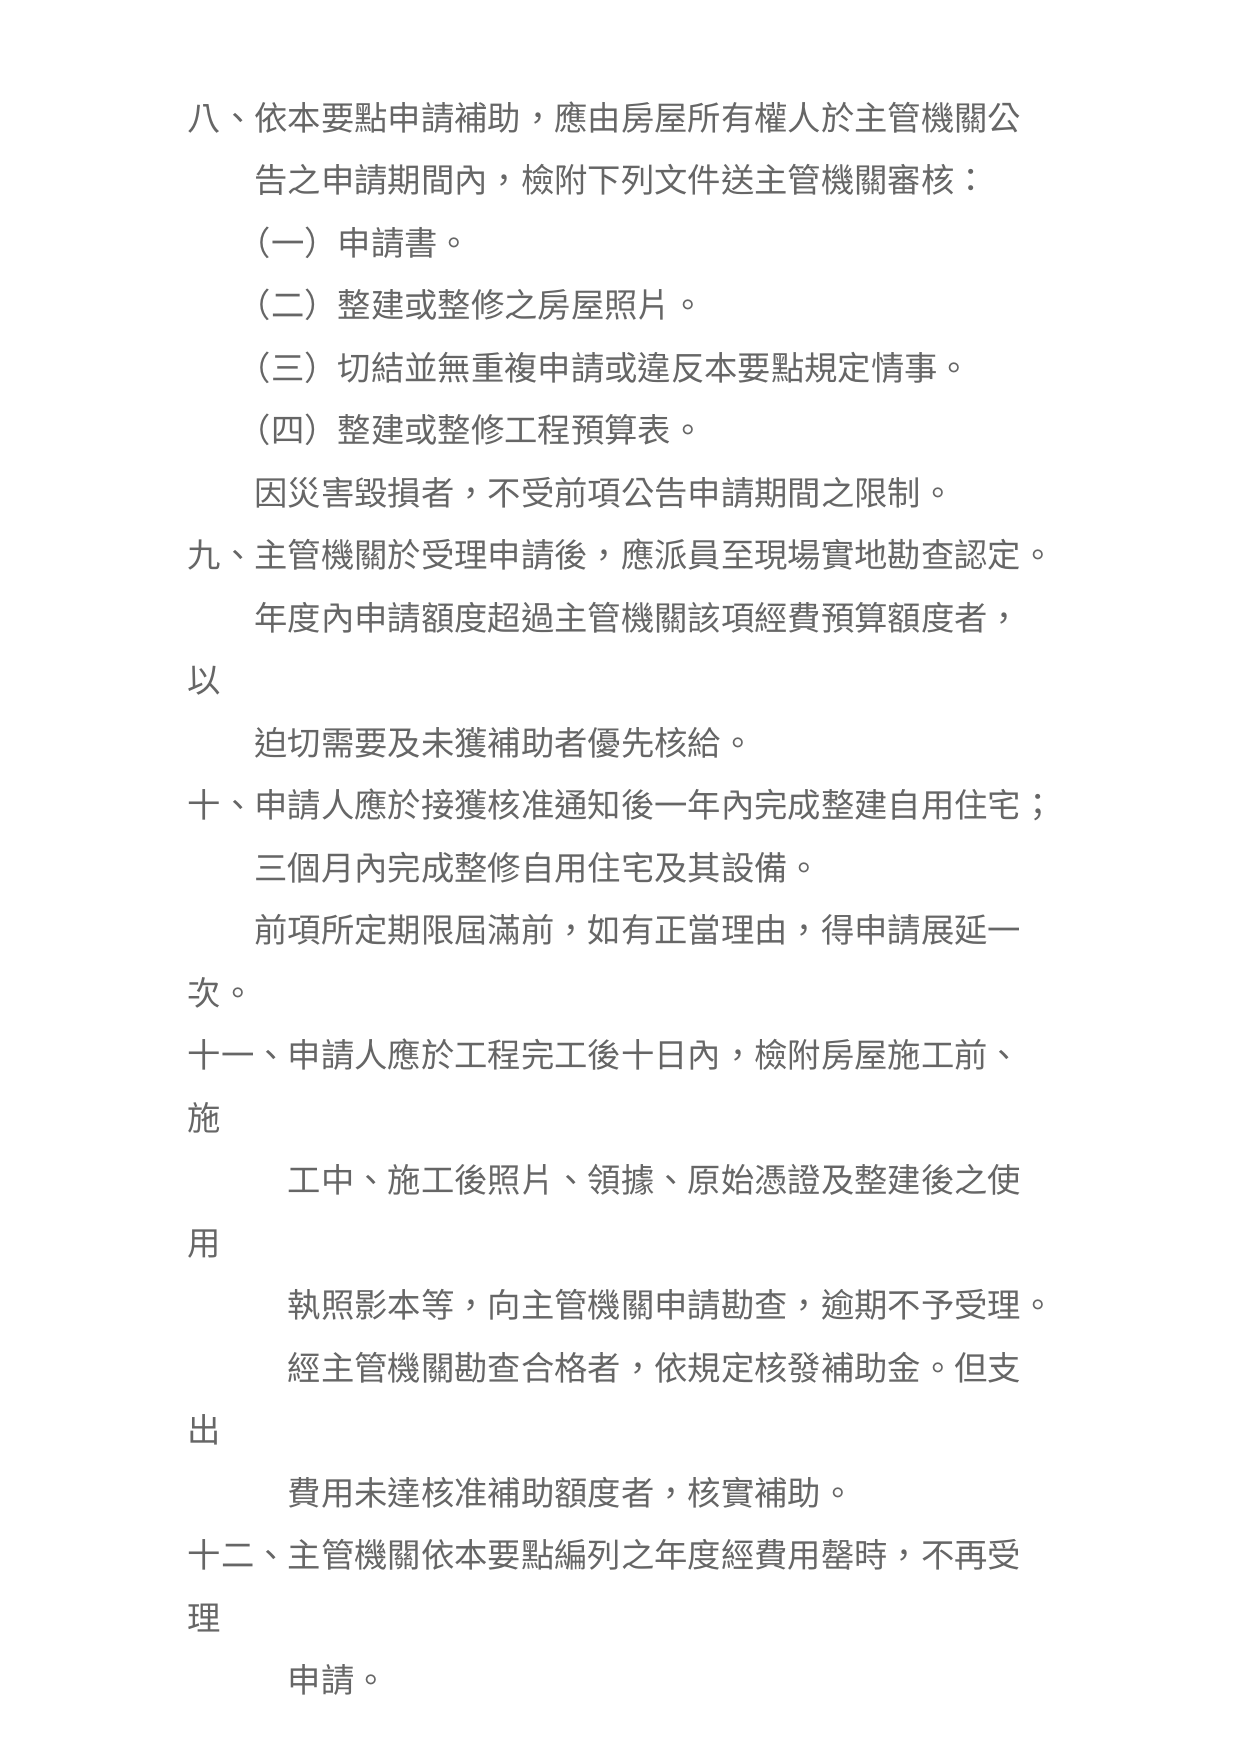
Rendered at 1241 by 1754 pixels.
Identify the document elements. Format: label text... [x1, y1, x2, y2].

text 因災害毀損者，不受前項公告申請期間之限制。 [187, 449, 1053, 511]
text 十、申請人應於接獲核准通知後一年內完成整建自用住宅； 三個月內完成整修自用住宅及其設備。 [187, 761, 1053, 886]
text 八、依本要點申請補助，應由房屋所有權人於主管機關公告之申請期間內，檢附下列文件送主管機關審核： [187, 74, 1053, 199]
text （一）申請書。 （二）整建或整修之房屋照片。 （三）切結並無重複申請或違反本要點規定情事。 （四）整建或整修工程預算表。 [187, 199, 1053, 449]
text 十二、主管機關依本要點編列之年度經費用罄時，不再受理 申請。 [187, 1511, 1053, 1699]
text 九、主管機關於受理申請後，應派員至現場實地勘查認定。 年度內申請額度超過主管機關該項經費預算額度者，以 迫切需要及未獲補助者優先核給。 [187, 511, 1053, 761]
text 前項所定期限屆滿前，如有正當理由，得申請展延一次。 [187, 886, 1053, 1011]
text 十一、申請人應於工程完工後十日內，檢附房屋施工前、施 工中、施工後照片、領據、原始憑證及整建後之使用 執照影本等，向主管機關申請勘查，逾期不予受理。 經主管機關勘查合格者，依規定核發補助金。但支出 費用未達核准補助額度者，核實補助。 [187, 1011, 1053, 1511]
